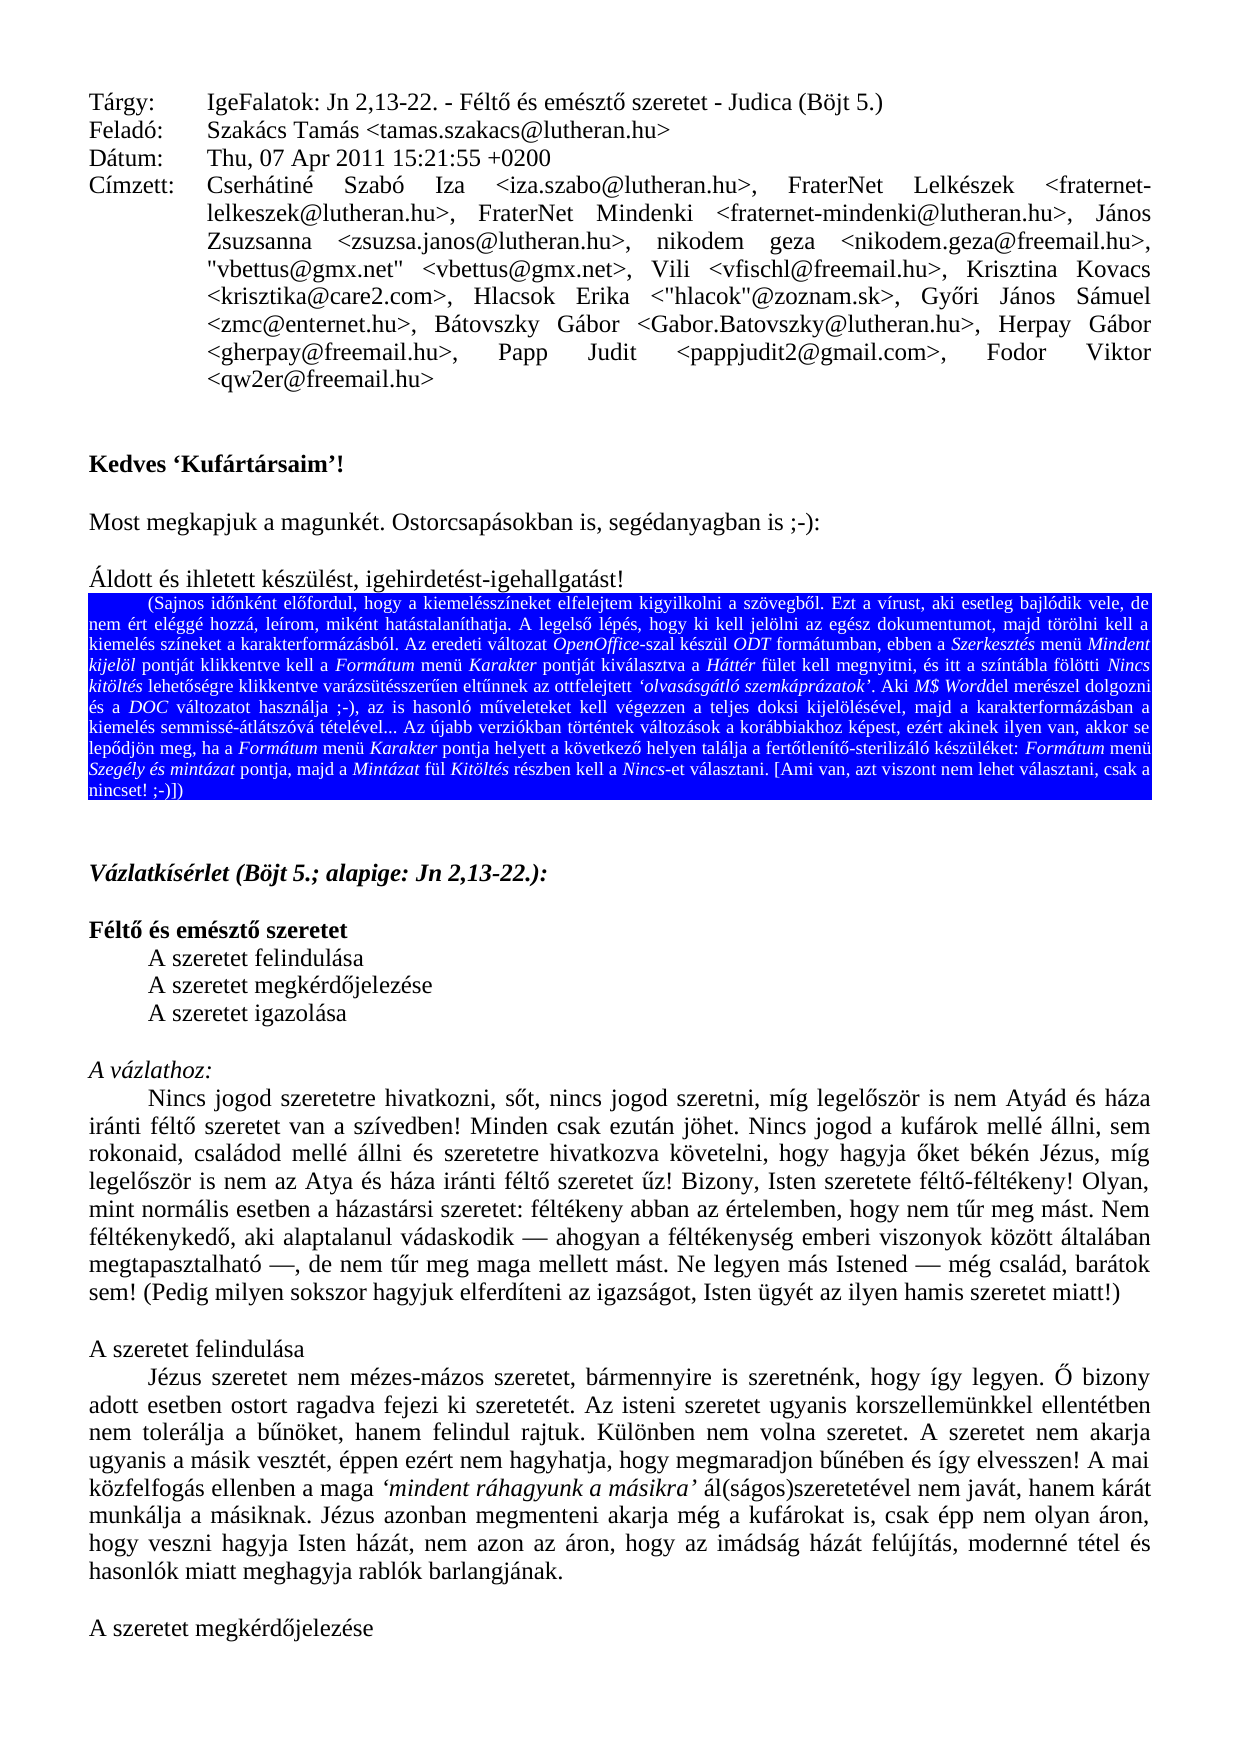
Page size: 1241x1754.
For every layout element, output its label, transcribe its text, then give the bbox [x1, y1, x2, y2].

text Tárgy: IgeFalatok: Jn 2,13-22. - Féltő és emésztő szeretet - Judica (Böjt 5.) [88, 88, 1152, 116]
text Vázlatkísérlet (Böjt 5.; alapige: Jn 2,13-22.): [88, 859, 1152, 887]
text Címzett: Cserhátiné Szabó Iza <iza.szabo@lutheran.hu>, FraterNet Lelkészek <fraternet-lelkeszek@lutheran.hu>, FraterNet Mindenki <fraternet-mindenki@lutheran.hu>, János Zsuzsanna <zsuzsa.janos@lutheran.hu>, nikodem geza <nikodem.geza@freemail.hu>, "vbettus@gmx.net" <vbettus@gmx.net>, Vili <vfischl@freemail.hu>, Krisztina Kovacs <krisztika@care2.com>, Hlacsok Erika <"hlacok"@zoznam.sk>, Győri János Sámuel <zmc@enternet.hu>, Bátovszky Gábor <Gabor.Batovszky@lutheran.hu>, Herpay Gábor <gherpay@freemail.hu>, Papp Judit <pappjudit2@gmail.com>, Fodor Viktor <qw2er@freemail.hu> [88, 172, 1152, 393]
text A szeretet megkérdőjelezése [88, 1614, 1152, 1642]
text Féltő és emésztő szeretet [88, 916, 1152, 944]
text Most megkapjuk a magunkét. Ostorcsapásokban is, segédanyagban is ;-): [88, 508, 1152, 535]
text A vázlathoz: [88, 1056, 1152, 1084]
text Dátum: Thu, 07 Apr 2011 15:21:55 +0200 [88, 144, 1152, 172]
text A szeretet felindulása [88, 1335, 1152, 1363]
text A szeretet igazolása [88, 999, 1152, 1027]
subtitle Kedves ‘Kufártársaim’! [88, 451, 1152, 478]
text A szeretet felindulása [88, 944, 1152, 972]
text (Sajnos időnként előfordul, hogy a kiemelésszíneket elfelejtem kigyilkolni a szövegből. Ezt a vírust, aki esetleg bajlódik vele, de nem ért eléggé hozzá, leírom, miként hatástalaníthatja. A legelső lépés, hogy ki kell jelölni az egész dokumentumot, majd törölni kell a kiemelés színeket a karakterformázásból. Az eredeti változat OpenOffice-szal készül ODT formátumban, ebben a Szerkesztés menü Mindent kijelöl pontját klikkentve kell a Formátum menü Karakter pontját kiválasztva a Háttér fület kell megnyitni, és itt a színtábla fölötti Nincs kitöltés lehetőségre klikkentve varázsütésszerűen eltűnnek az ottfelejtett ‘olvasásgátló szemkáprázatok’. Aki M$ Worddel merészel dolgozni és a DOC változatot használja ;‑), az is hasonló műveleteket kell végezzen a teljes doksi kijelölésével, majd a karakterformázásban a kiemelés semmissé-átlátszóvá tételével... Az újabb verziókban történtek változások a korábbiakhoz képest, ezért akinek ilyen van, akkor se lepődjön meg, ha a Formátum menü Karakter pontja helyett a következő helyen találja a fertőtlenítő-sterilizáló készüléket: Formátum menü Szegély és mintázat pontja, majd a Mintázat fül Kitöltés részben kell a Nincs-et választani. [Ami van, azt viszont nem lehet választani, csak a nincset! ;‑)]) [88, 593, 1152, 800]
text Nincs jogod szeretetre hivatkozni, sőt, nincs jogod szeretni, míg legelőször is nem Atyád és háza iránti féltő szeretet van a szívedben! Minden csak ezután jöhet. Nincs jogod a kufárok mellé állni, sem rokonaid, családod mellé állni és szeretetre hivatkozva követelni, hogy hagyja őket békén Jézus, míg legelőször is nem az Atya és háza iránti féltő szeretet űz! Bizony, Isten szeretete féltő-féltékeny! Olyan, mint normális esetben a házastársi szeretet: féltékeny abban az értelemben, hogy nem tűr meg mást. Nem féltékenykedő, aki alaptalanul vádaskodik ― ahogyan a féltékenység emberi viszonyok között általában megtapasztalható ―, de nem tűr meg maga mellett mást. Ne legyen más Istened ― még család, barátok sem! (Pedig milyen sokszor hagyjuk elferdíteni az igazságot, Isten ügyét az ilyen hamis szeretet miatt!) [88, 1084, 1152, 1306]
text Áldott és ihletett készülést, igehirdetést-igehallgatást! [88, 565, 1152, 593]
text Feladó: Szakács Tamás <tamas.szakacs@lutheran.hu> [88, 116, 1152, 144]
text Jézus szeretet nem mézes-mázos szeretet, bármennyire is szeretnénk, hogy így legyen. Ő bizony adott esetben ostort ragadva fejezi ki szeretetét. Az isteni szeretet ugyanis korszellemünkkel ellentétben nem tolerálja a bűnöket, hanem felindul rajtuk. Különben nem volna szeretet. A szeretet nem akarja ugyanis a másik vesztét, éppen ezért nem hagyhatja, hogy megmaradjon bűnében és így elvesszen! A mai közfelfogás ellenben a maga ‘mindent ráhagyunk a másikra’ ál(ságos)szeretetével nem javát, hanem kárát munkálja a másiknak. Jézus azonban megmenteni akarja még a kufárokat is, csak épp nem olyan áron, hogy veszni hagyja Isten házát, nem azon az áron, hogy az imádság házát felújítás, modernné tétel és hasonlók miatt meghagyja rablók barlangjának. [88, 1363, 1152, 1585]
text A szeretet megkérdőjelezése [88, 972, 1152, 999]
